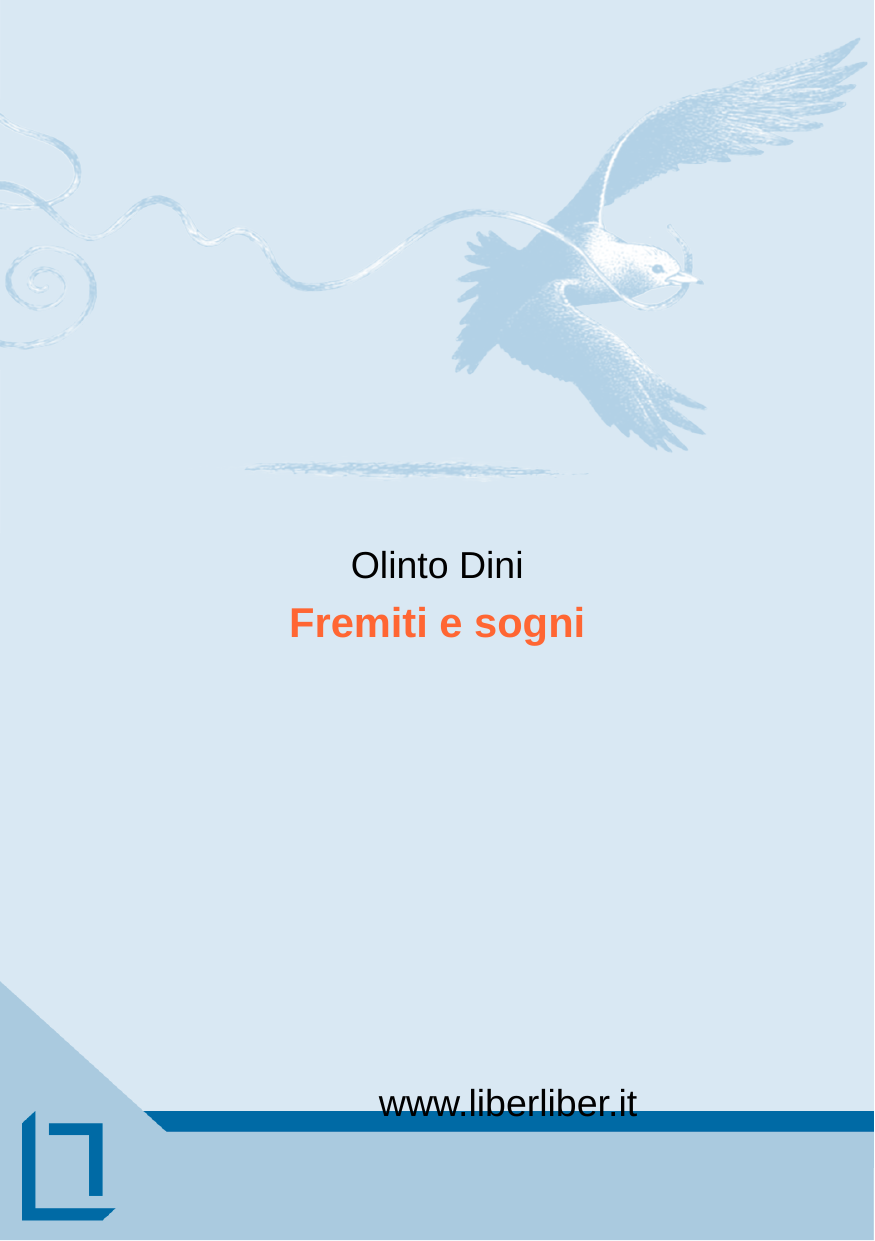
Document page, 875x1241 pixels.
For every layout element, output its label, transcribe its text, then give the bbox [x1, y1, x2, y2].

text Fremiti e sogni [94, 598, 779, 646]
text Olinto Dini [94, 543, 779, 586]
text www.liberliber.it [331, 1081, 685, 1124]
picture [0, 0, 874, 1241]
